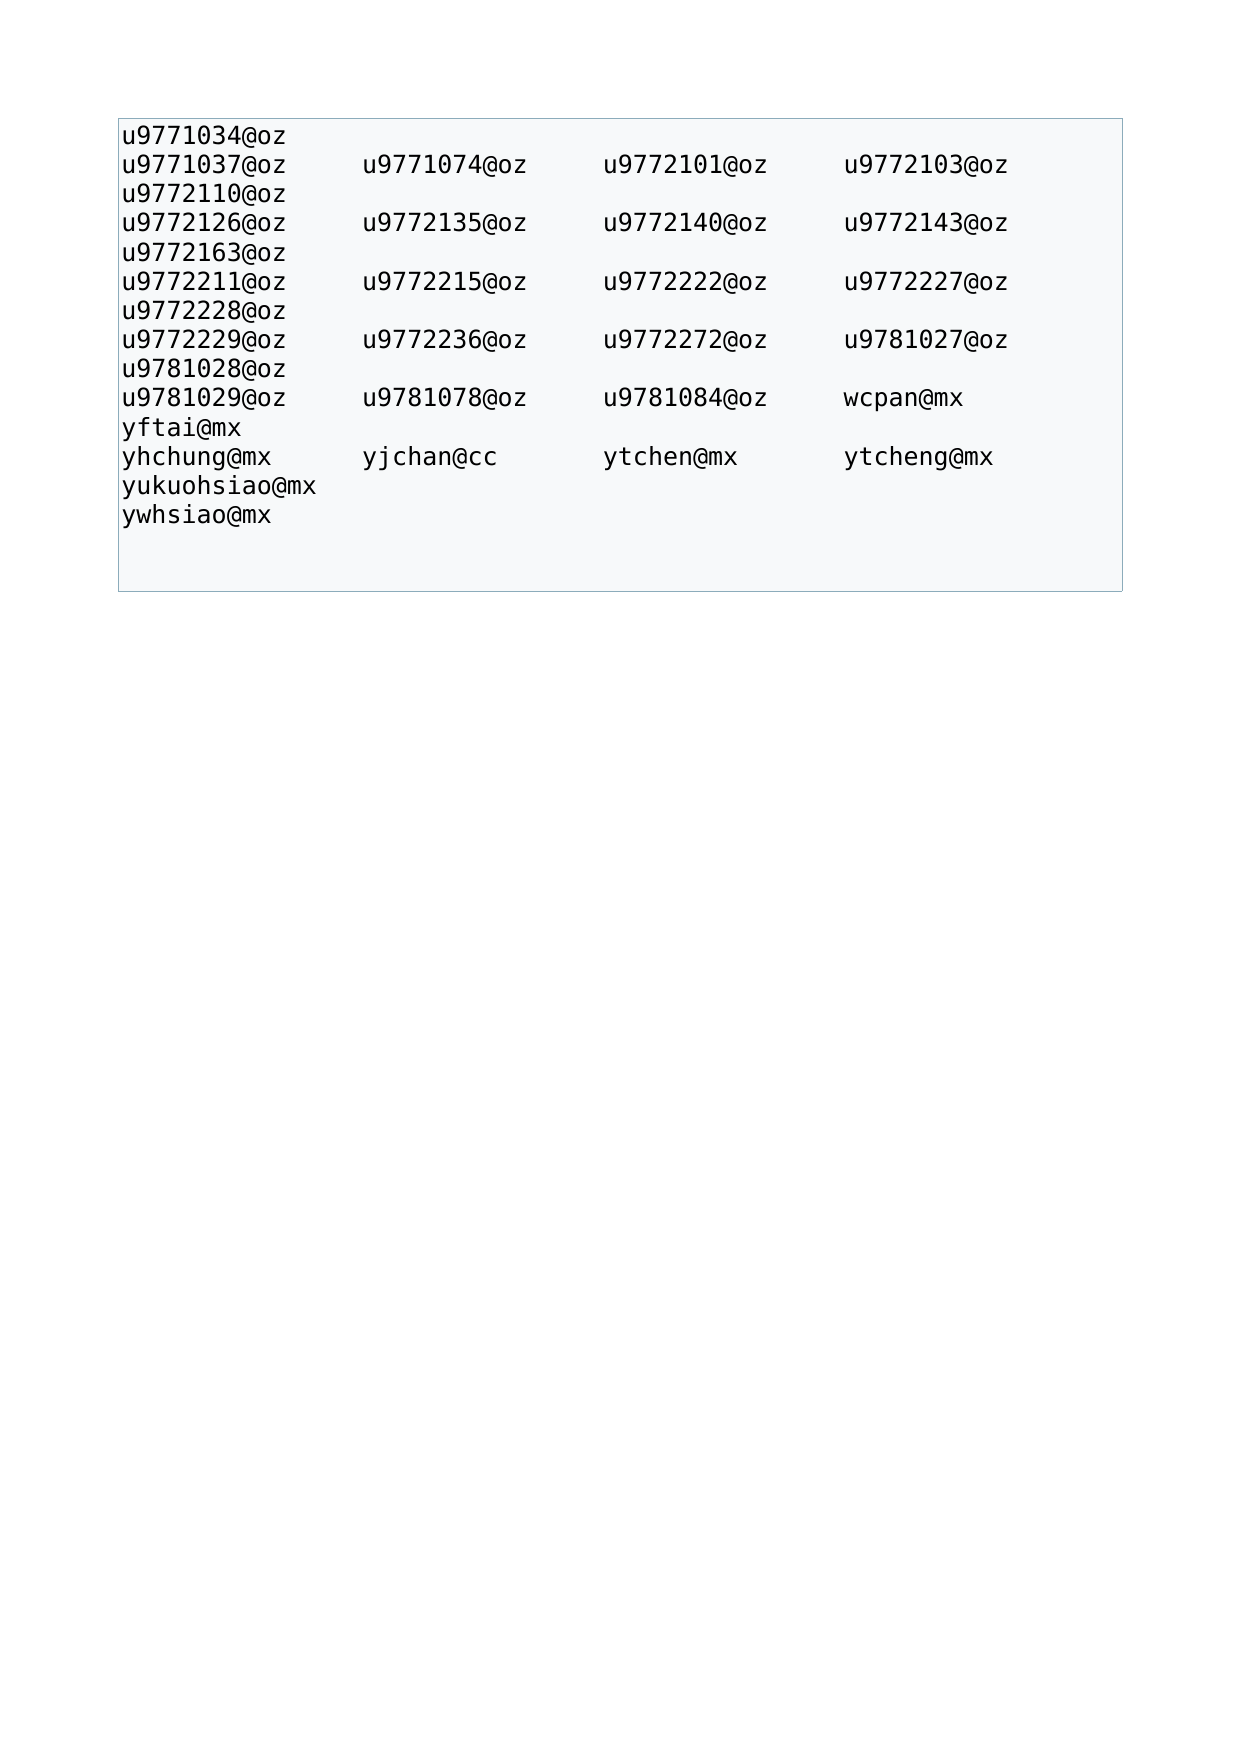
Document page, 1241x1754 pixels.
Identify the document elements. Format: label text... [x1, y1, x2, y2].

text u9771034@oz u9771037@oz u9771074@oz u9772101@oz u9772103@oz u9772110@oz u9772126@oz u9772135@oz u9772140@oz u9772143@oz u9772163@oz u9772211@oz u9772215@oz u9772222@oz u9772227@oz u9772228@oz u9772229@oz u9772236@oz u9772272@oz u9781027@oz u9781028@oz u9781029@oz u9781078@oz u9781084@oz wcpan@mx yftai@mx yhchung@mx yjchan@cc ytchen@mx ytcheng@mx yukuohsiao@mx ywhsiao@mx [119, 119, 1122, 591]
